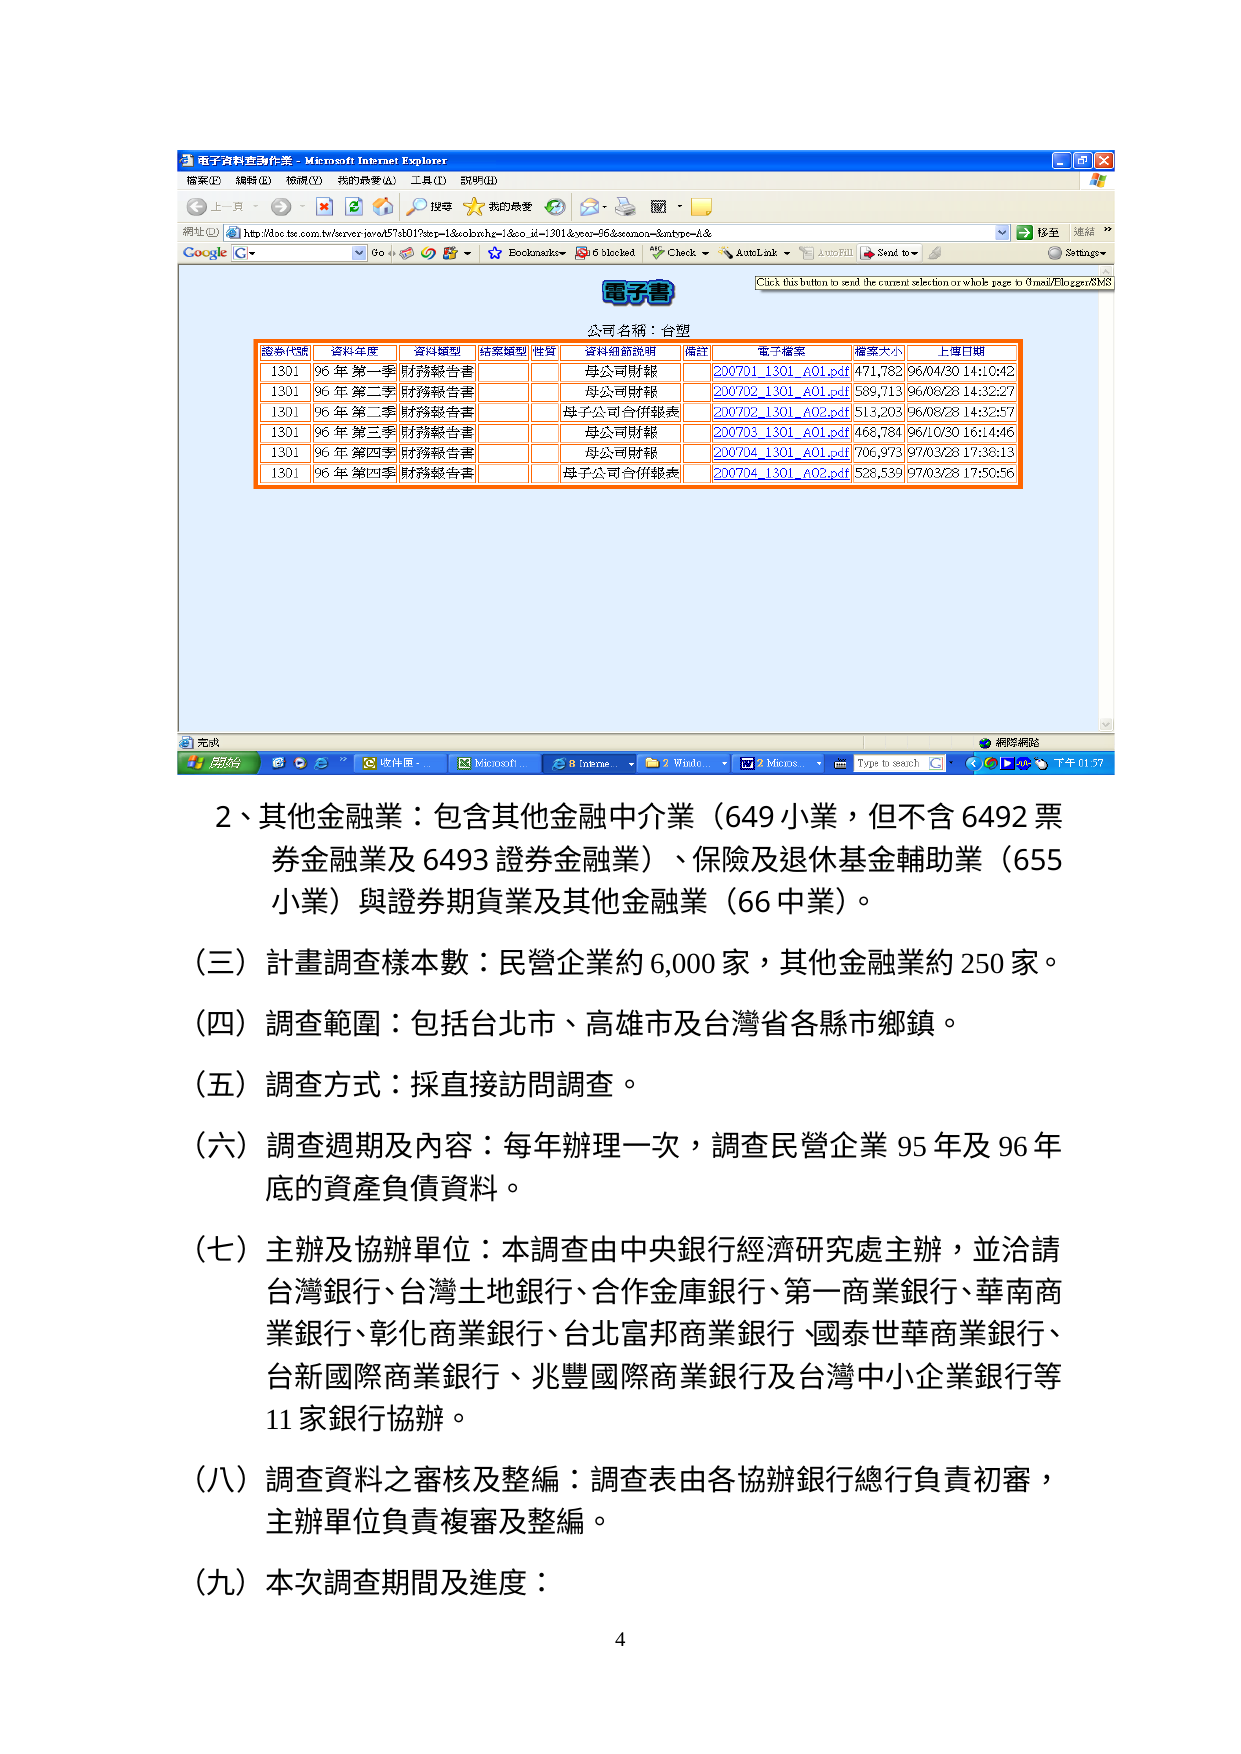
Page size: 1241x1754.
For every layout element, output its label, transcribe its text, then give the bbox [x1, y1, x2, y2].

text （四）調查範圍：包括台北市、高雄市及台灣省各縣市鄉鎮。 [177, 1001, 1063, 1043]
text （七）主辦及協辦單位：本調查由中央銀行經濟研究處主辦，並洽請台灣銀行、台灣土地銀行、合作金庫銀行、第一商業銀行、華南商業銀行、彰化商業銀行、台北富邦商業銀行、國泰世華商業銀行、台新國際商業銀行、兆豐國際商業銀行及台灣中小企業銀行等11家銀行協辦。 [177, 1226, 1063, 1438]
picture [177, 150, 1115, 775]
text 2、其他金融業：包含其他金融中介業（649小業，但不含6492票券金融業及6493證券金融業）、保險及退休基金輔助業（655小業）與證券期貨業及其他金融業（66中業）。 [215, 794, 1063, 921]
text （三）計畫調查樣本數：民營企業約6,000家，其他金融業約250家。 [177, 940, 1063, 982]
text （九）本次調查期間及進度： [177, 1560, 1063, 1602]
text （六）調查週期及內容：每年辦理一次，調查民營企業95年及96年底的資產負債資料。 [177, 1123, 1063, 1207]
text （八）調查資料之審核及整編：調查表由各協辦銀行總行負責初審，主辦單位負責複審及整編。 [177, 1456, 1063, 1541]
text （五）調查方式：採直接訪問調查。 [177, 1062, 1063, 1104]
